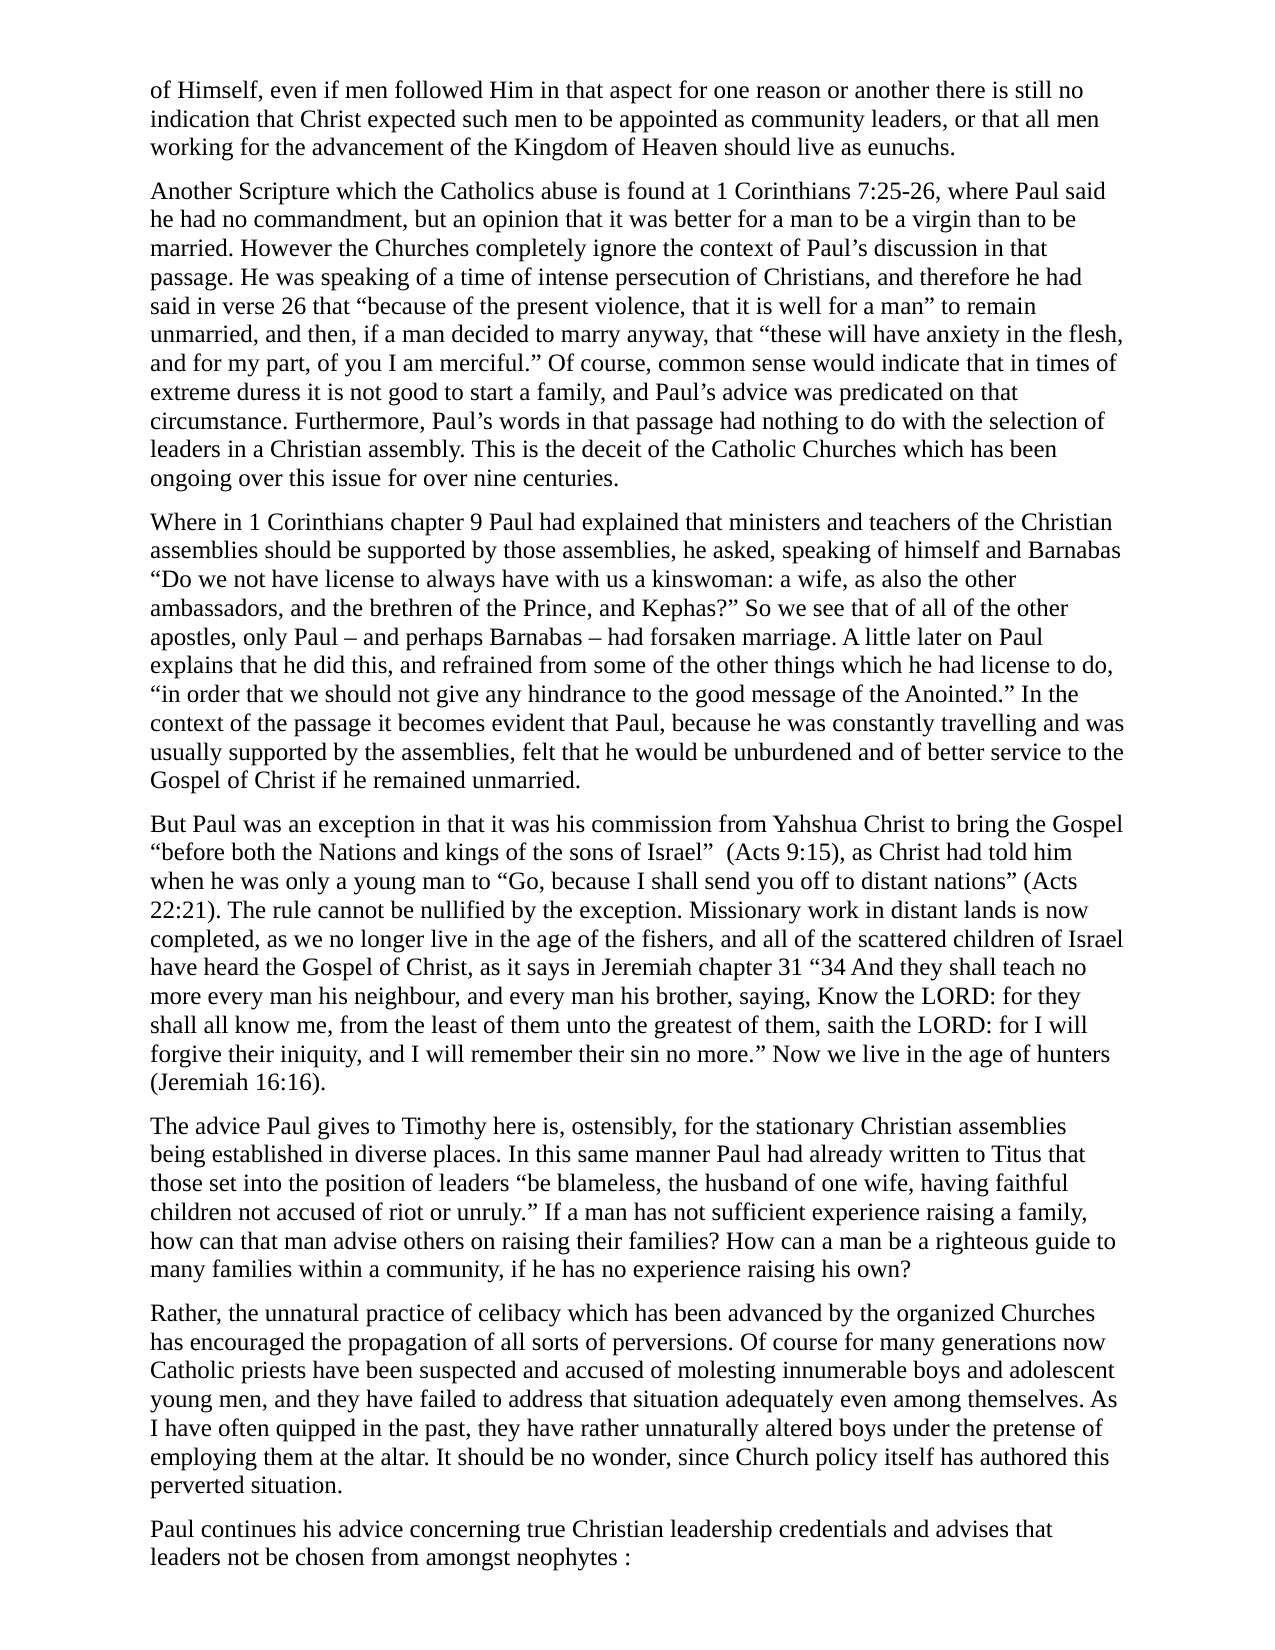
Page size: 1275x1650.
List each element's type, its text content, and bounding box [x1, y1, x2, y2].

text Paul continues his advice concerning true Christian leadership credentials and advises that leaders not be chosen from amongst neophytes : [150, 1514, 1125, 1571]
text But Paul was an exception in that it was his commission from Yahshua Christ to bring the Gospel “before both the Nations and kings of the sons of Israel” (Acts 9:15), as Christ had told him when he was only a young man to “Go, because I shall send you off to distant nations” (Acts 22:21). The rule cannot be nullified by the exception. Missionary work in distant lands is now completed, as we no longer live in the age of the fishers, and all of the scattered children of Israel have heard the Gospel of Christ, as it says in Jeremiah chapter 31 “34 And they shall teach no more every man his neighbour, and every man his brother, saying, Know the LORD: for they shall all know me, from the least of them unto the greatest of them, saith the LORD: for I will forgive their iniquity, and I will remember their sin no more.” Now we live in the age of hunters (Jeremiah 16:16). [150, 809, 1125, 1096]
text The advice Paul gives to Timothy here is, ostensibly, for the stationary Christian assemblies being established in diverse places. In this same manner Paul had already written to Titus that those set into the position of leaders “be blameless, the husband of one wife, having faithful children not accused of riot or unruly.” If a man has not sufficient experience raising a family, how can that man advise others on raising their families? How can a man be a righteous guide to many families within a community, if he has no experience raising his own? [150, 1111, 1125, 1283]
text Where in 1 Corinthians chapter 9 Paul had explained that ministers and teachers of the Christian assemblies should be supported by those assemblies, he asked, speaking of himself and Barnabas “Do we not have license to always have with us a kinswoman: a wife, as also the other ambassadors, and the brethren of the Prince, and Kephas?” So we see that of all of the other apostles, only Paul – and perhaps Barnabas – had forsaken marriage. A little later on Paul explains that he did this, and refrained from some of the other things which he had license to do, “in order that we should not give any hindrance to the good message of the Anointed.” In the context of the passage it becomes evident that Paul, because he was constantly travelling and was usually supported by the assemblies, felt that he would be unburdened and of better service to the Gospel of Christ if he remained unmarried. [150, 507, 1125, 794]
text Rather, the unnatural practice of celibacy which has been advanced by the organized Churches has encouraged the propagation of all sorts of perversions. Of course for many generations now Catholic priests have been suspected and accused of molesting innumerable boys and adolescent young men, and they have failed to address that situation adequately even among themselves. As I have often quipped in the past, they have rather unnaturally altered boys under the pretense of employing them at the altar. It should be no wonder, since Church policy itself has authored this perverted situation. [150, 1298, 1125, 1499]
text of Himself, even if men followed Him in that aspect for one reason or another there is still no indication that Christ expected such men to be appointed as community leaders, or that all men working for the advancement of the Kingdom of Heaven should live as eunuchs. [150, 75, 1125, 161]
text Another Scripture which the Catholics abuse is found at 1 Corinthians 7:25-26, where Paul said he had no commandment, but an opinion that it was better for a man to be a virgin than to be married. However the Churches completely ignore the context of Paul’s discussion in that passage. He was speaking of a time of intense persecution of Christians, and therefore he had said in verse 26 that “because of the present violence, that it is well for a man” to remain unmarried, and then, if a man decided to marry anyway, that “these will have anxiety in the flesh, and for my part, of you I am merciful.” Of course, common sense would indicate that in times of extreme duress it is not good to start a family, and Paul’s advice was predicated on that circumstance. Furthermore, Paul’s words in that passage had nothing to do with the selection of leaders in a Christian assembly. This is the deceit of the Catholic Churches which has been ongoing over this issue for over nine centuries. [150, 176, 1125, 492]
